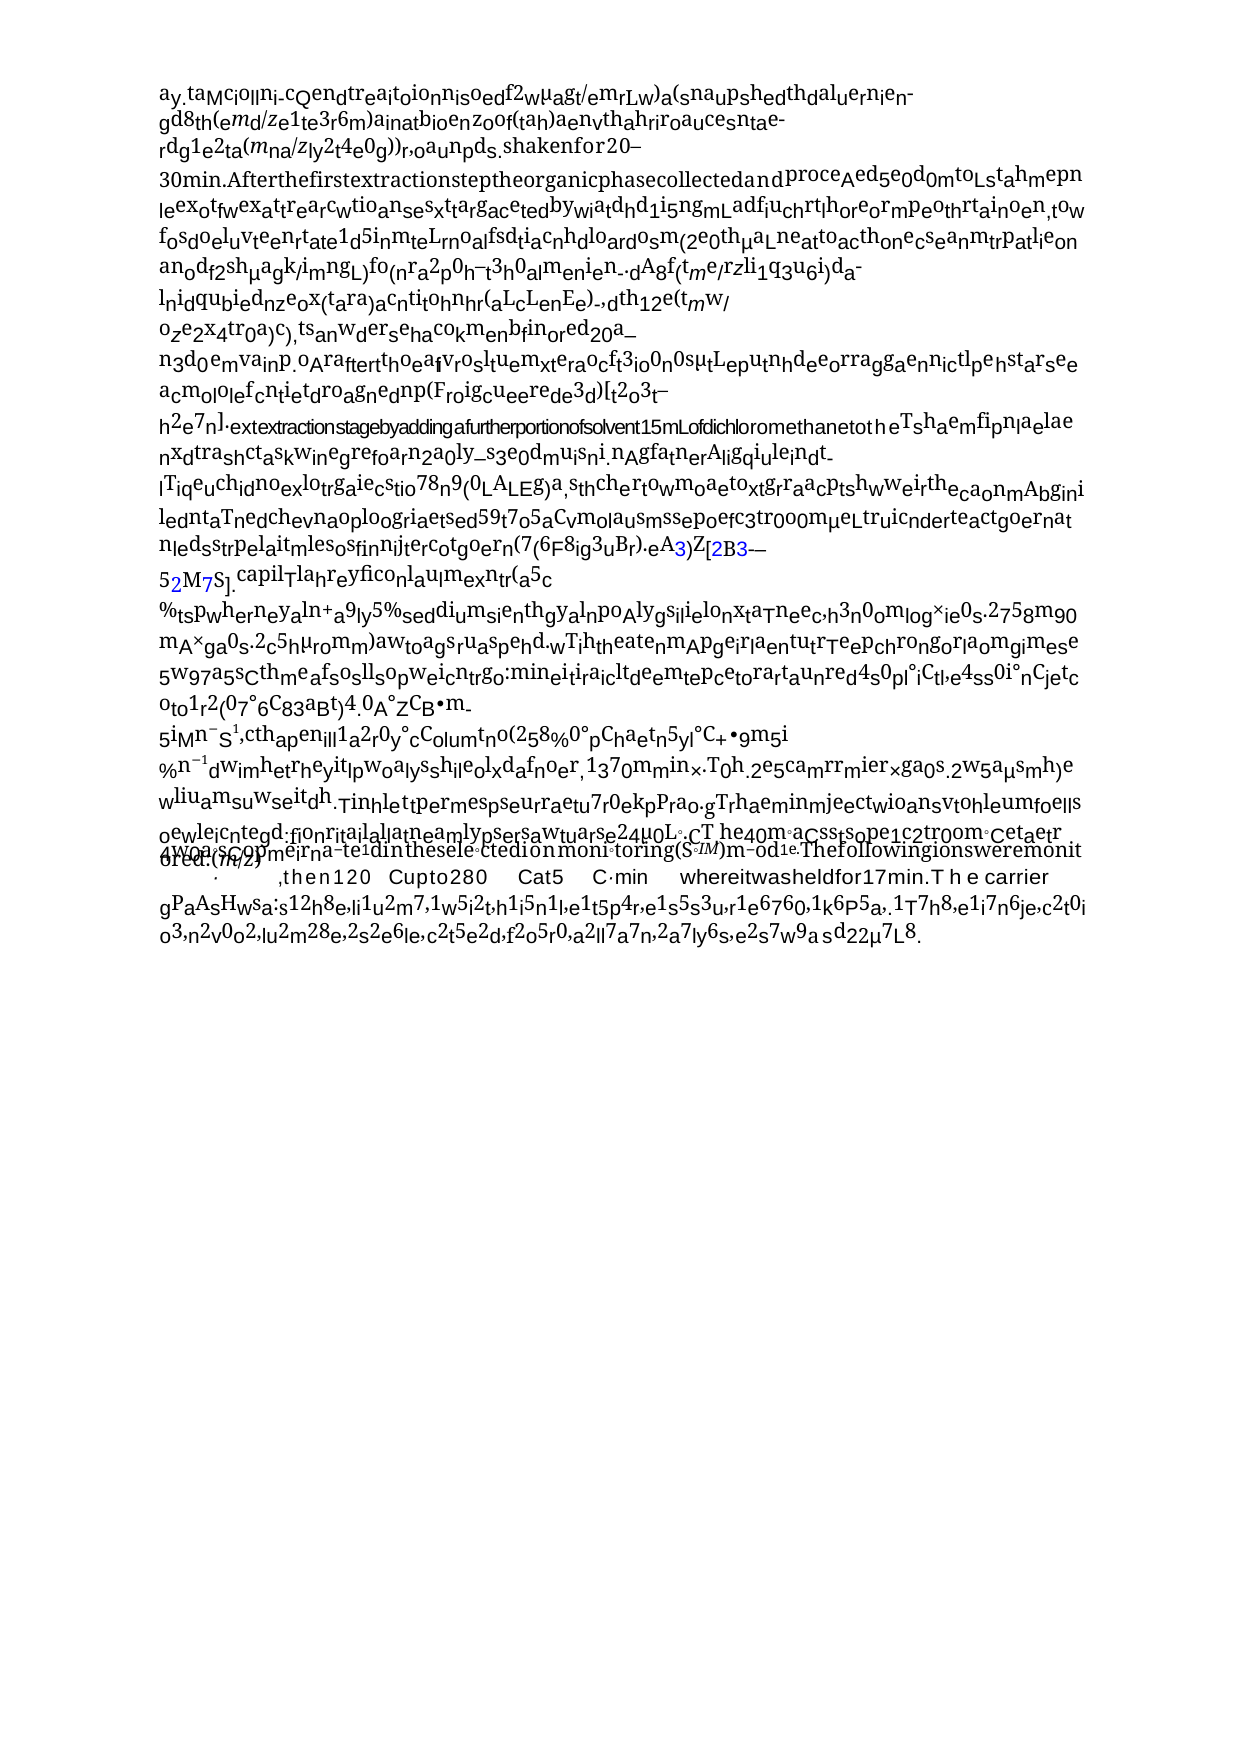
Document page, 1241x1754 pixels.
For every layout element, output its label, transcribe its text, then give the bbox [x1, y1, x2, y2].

text 4w0a◦sCopmeirna−te1dinthesele◦ctedionmoni◦toring(S◦IM)m−od1e.Thefollowingionsweremonitored:(m/z) [257, 851, 1082, 868]
text Cupto280 [388, 868, 501, 888]
list ,then120 [212, 868, 371, 888]
text C·min [592, 868, 651, 888]
text ay.taMciollni-cQendtreaitoionnisoedf2wμagt/emrLw)a(snaupshedthdaluernien‐gd8th(emd/ze1te3r6m)ainatbioenzoof(tah)aenvthahriroaucesntae‐rdg1e2ta(mna/zly2t4e0g))r,oaunpds.shakenfor20–30min.AfterthefirstextractionsteptheorganicphasecollectedandproceAed5e0d0mtoLstahmepnleexotfwexattrearcwtioansesxttargacetedbywiatdhd1i5ngmLadfiuchrtlhoreormpeothrtainoen,towfosdoeluvteenrtate1d5inmteLrnoalfsdtiacnhdloardosm(2e0thµaLneattoacthonecseanmtrpatlieonanodf2shµagk/imngL)fo(nra2p0h–t3h0almenien-.dA8f(tme/rzli1q3u6i)da‐lnidqubiednzeox(tara)acntitohnhr(aLcLenEe)-,dth12e(tmw/oze2x4tr0a)c),tsanwdersehacokmenbfinored20a–n3d0emvainp.oAraftertthoeafivrosltuemxteraocft3io0n0sμtLeputnhdeeorraggaennictlpehstarseeacmololefcntietdroagnednp(Froigcueerede3d)[t2o3t–h2e7n].extextractionstagebyaddingafurtherportionofsolvent15mLofdichloromethanetotheTshaemfipnlaelaenxdtrashctaskwinegrefoarn2a0ly–s3e0dmuisni.nAgfatnerAligqiuleindt-lTiqeuchidnoexlotrgaiecstio78n9(0LALEg)a,sthchertowmoaetoxtgrraacptshwweirthecaonmAbginiledntaTnedchevnaoploogriaetsed59t7o5aCvmolausmssepoefc3tr0o0mµeLtruicnderteactgoernatnledsstrpelaitmlesosfinnijtercotgoern(7(6F8ig3uBr).eA3)Z[2B3‐–52M7S].capilTlahreyficonlaulmexntr(a5c%tspwherneyaln+a9ly5%seddiumsienthgyalnpoAlygsilielonxtaTneec,h3n0omlog×ie0s.2758m90mA×ga0s.2c5hμromm)awtoagsruaspehd.wTihtheatenmApgeirlaentutrTeepchrongorlaomgimese5w97a5sCthmeafsosllsopweicntrgo:mineitiraicltdeemtepcetorartaunred4s0pl°iCtl,e4ss0i°nCjetcoto1r2(07°6C83aBt)4.0A°ZCB∙m-5iMn−S1,cthapenill1a2r0y°cColumtno(258%0°pChaetn5yl°C+∙9m5i%n−1dwimhetrheyitlpwoalysshileolxdafnoer,1370mmin×.T0h.2e5camrrmier×ga0s.2w5aµsmh)ewliuamsuwseitdh.Tinhlettpermespseurraetu7r0ekpPrao.gTrhaeminmjeectwioansvtohleumfoellsoewleicntegd:fionritailallatneamlypsersawtuarse24μ0L◦.CT,he40m◦aCsstsope1c2tr0om◦Cetaetr [159, 77, 1084, 851]
text gPaAsHwsa:s12h8e,li1u2m7,1w5i2t,h1i5n1l,e1t5p4r,e1s5s3u,r1e6760,1k6P5a,.1T7h8,e1i7n6je,c2t0io3,n2v0o2,lu2m28e,2s2e6le,c2t5e2d,f2o5r0,a2ll7a7n,2a7ly6s,e2s7w9asd22µ7L8. [159, 888, 1096, 944]
text whereitwasheldfor17min.Thecarrier [680, 868, 1096, 888]
text Cat5 [518, 868, 575, 888]
